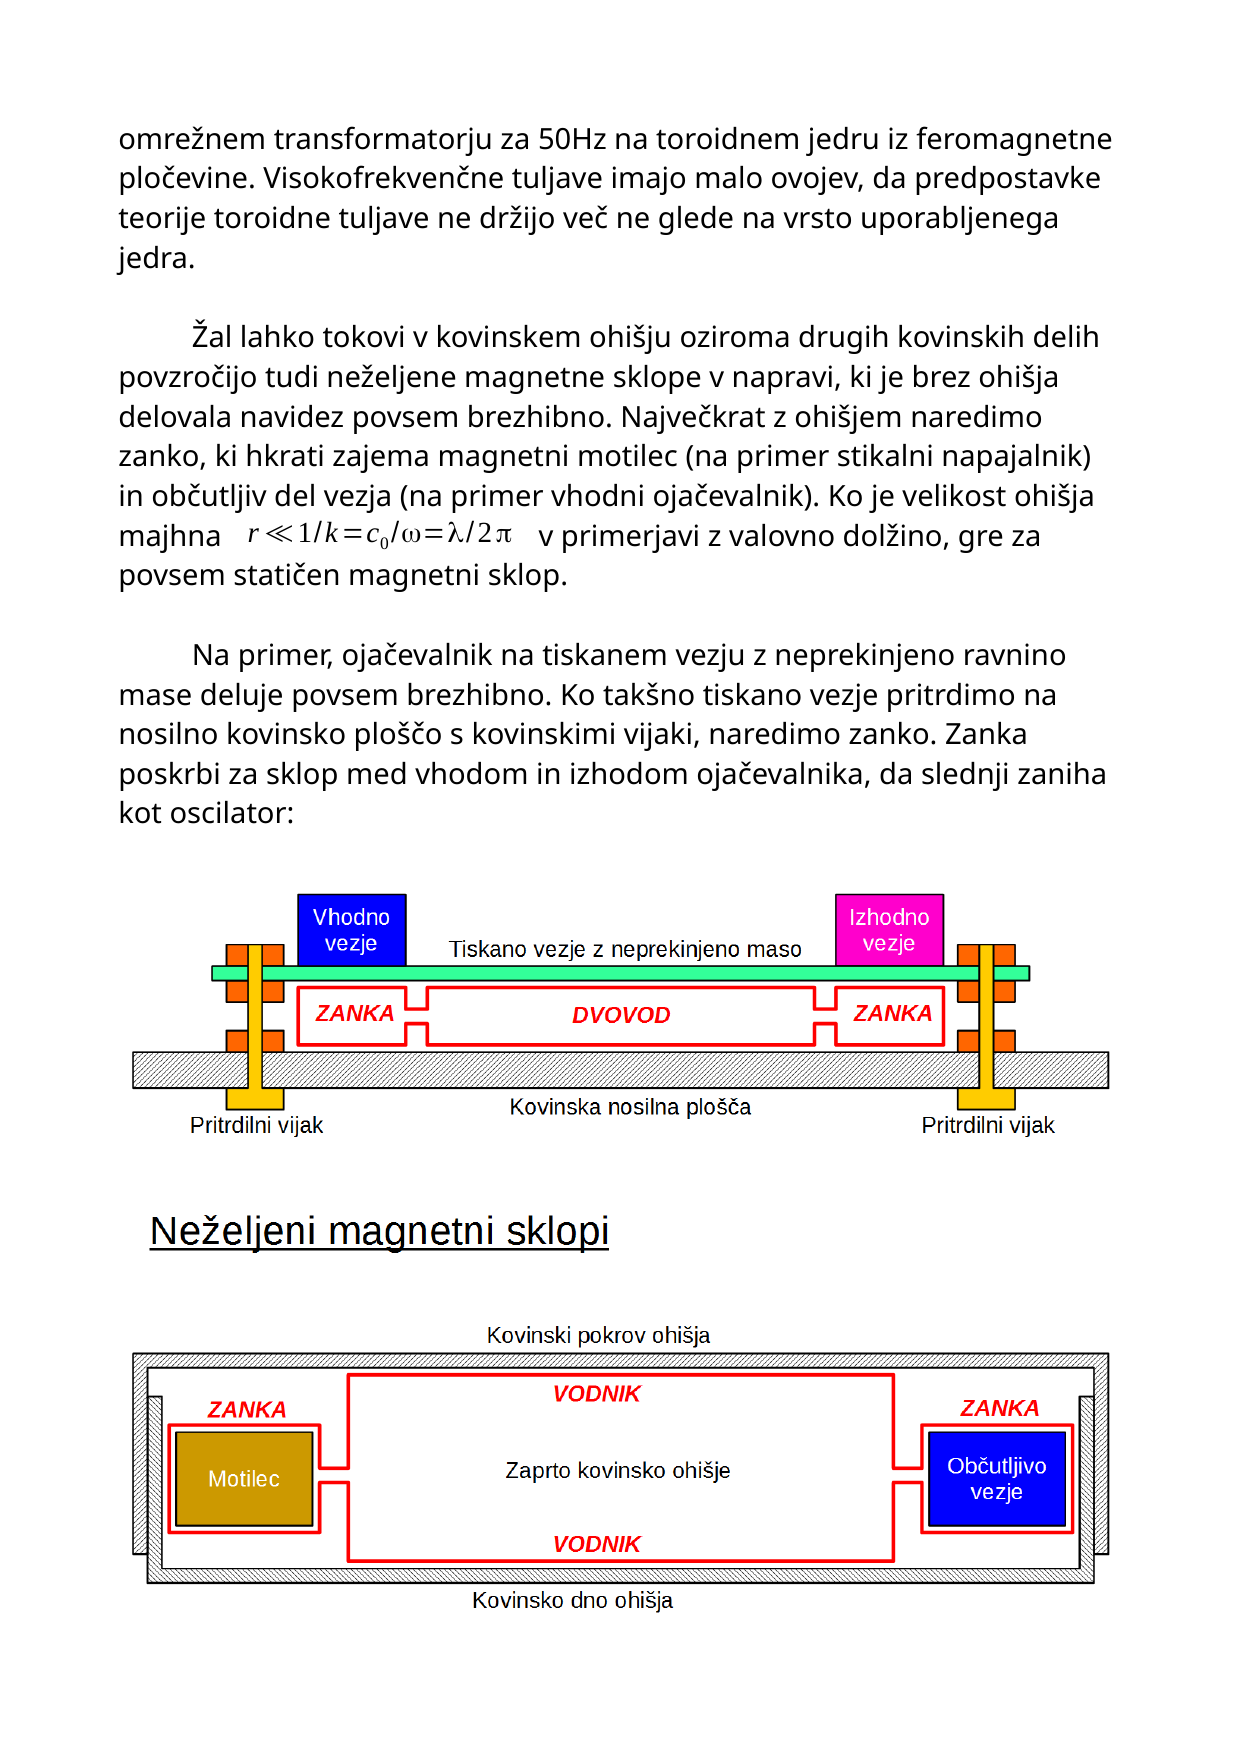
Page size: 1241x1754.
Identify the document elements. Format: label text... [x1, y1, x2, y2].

text Žal lahko tokovi v kovinskem ohišju oziroma drugih kovinskih delih povzročijo tudi neželjene magnetne sklope v napravi, ki je brez ohišja delovala navidez povsem brezhibno. Največkrat z ohišjem naredimo zanko, ki hkrati zajema magnetni motilec (na primer stikalni napajalnik) in občutljiv del vezja (na primer vhodni ojačevalnik). Ko je velikost ohišja majhna v primerjavi z valovno dolžino, gre za povsem statičen magnetni sklop. [118, 317, 1122, 594]
picture [118, 872, 1122, 1625]
text omrežnem transformatorju za 50Hz na toroidnem jedru iz feromagnetne pločevine. Visokofrekvenčne tuljave imajo malo ovojev, da predpostavke teorije toroidne tuljave ne držijo več ne glede na vrsto uporabljenega jedra. [118, 118, 1122, 277]
text Na primer, ojačevalnik na tiskanem vezju z neprekinjeno ravnino mase deluje povsem brezhibno. Ko takšno tiskano vezje pritrdimo na nosilno kovinsko ploščo s kovinskimi vijaki, naredimo zanko. Zanka poskrbi za sklop med vhodom in izhodom ojačevalnika, da slednji zaniha kot oscilator: [118, 634, 1122, 832]
